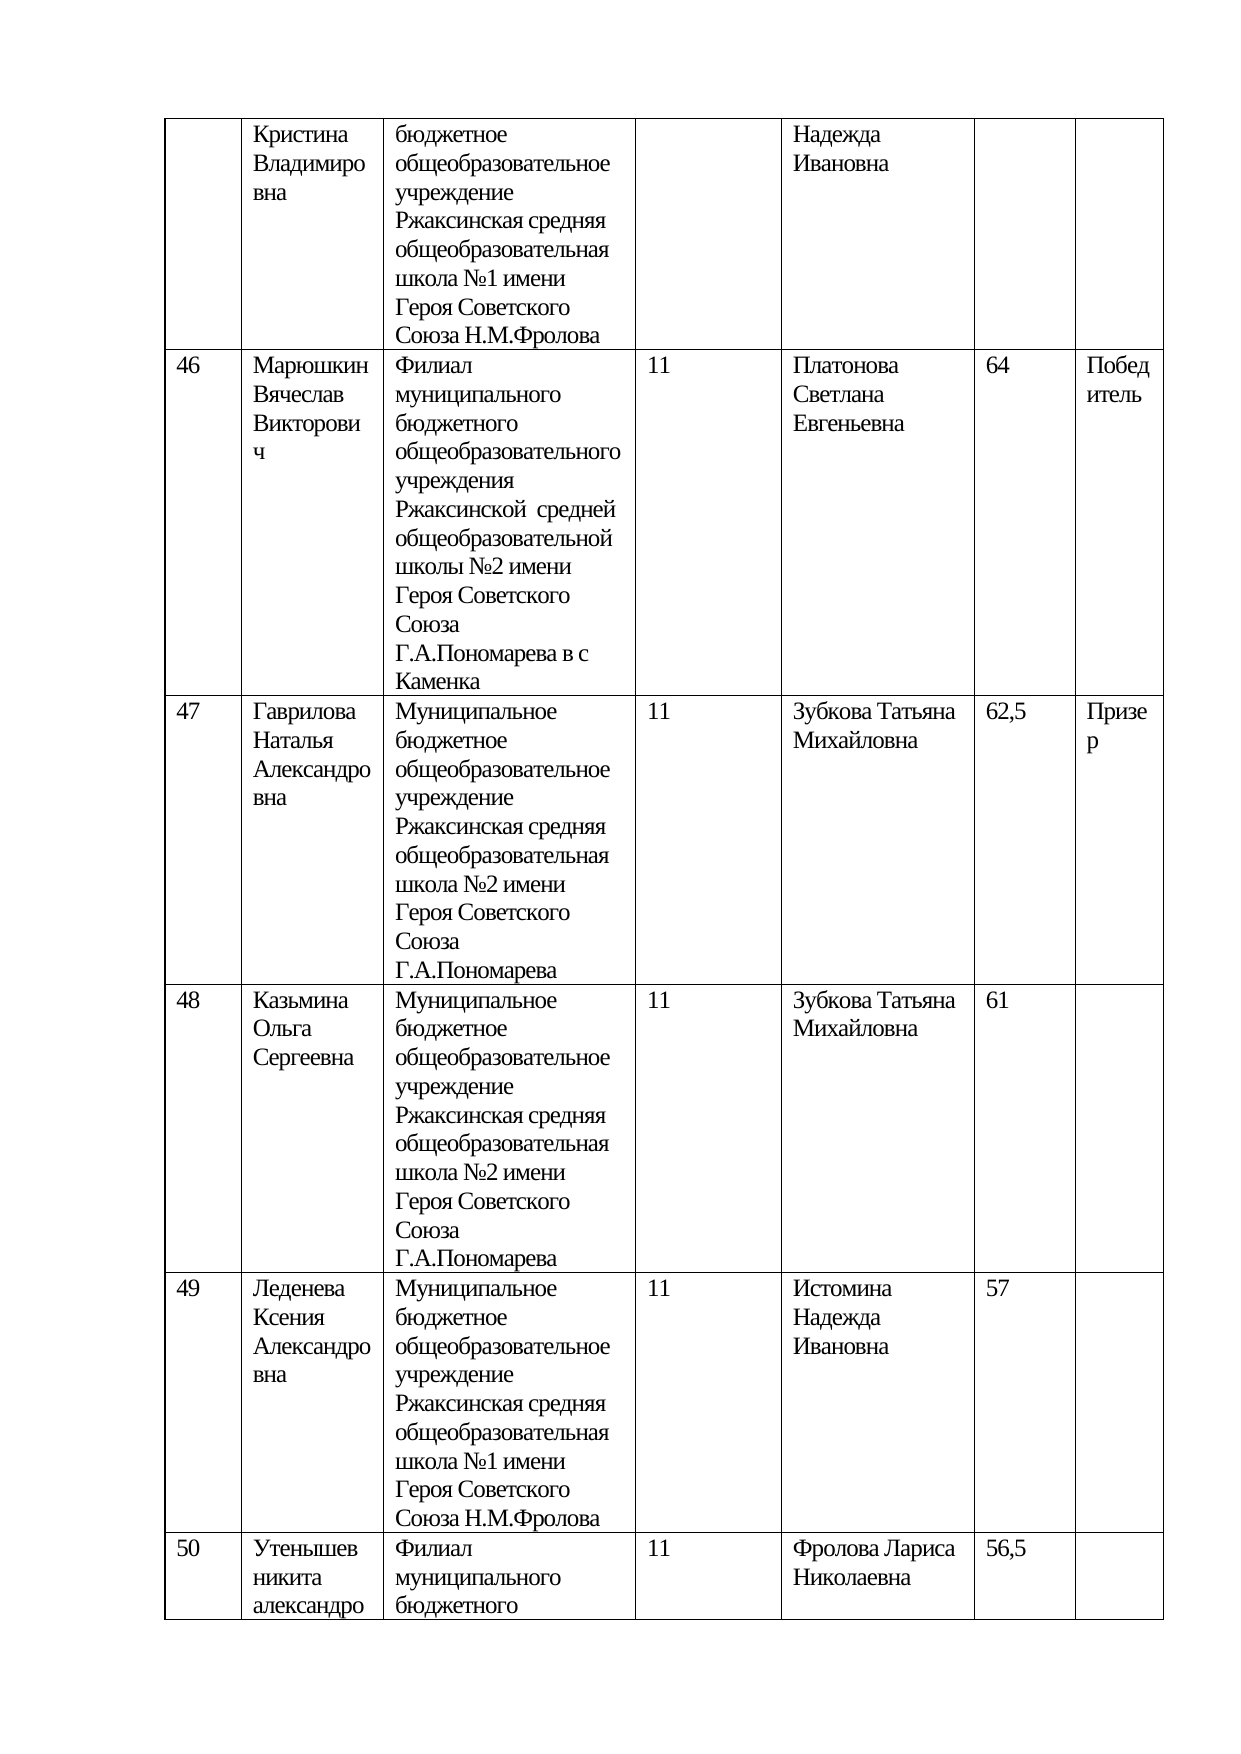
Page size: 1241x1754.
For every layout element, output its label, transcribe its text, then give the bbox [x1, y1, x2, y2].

table_cell Муниципальное бюджетное общеобразовательное учреждение Ржаксинская средняя общеобразовательная школа №2 имени Героя Советского Союза Г.А.Пономарева [384, 696, 635, 984]
table_cell 62,5 [975, 696, 1075, 984]
table_cell Гаврилова Наталья Александровна [242, 696, 383, 984]
table_cell Платонова Светлана Евгеньевна [782, 350, 974, 695]
table_cell 48 [166, 985, 241, 1272]
table_cell бюджетное общеобразовательное учреждение Ржаксинская средняя общеобразовательная школа №1 имени Героя Советского Союза Н.М.Фролова [384, 119, 635, 349]
table_cell Муниципальное бюджетное общеобразовательное учреждение Ржаксинская средняя общеобразовательная школа №1 имени Героя Советского Союза Н.М.Фролова [384, 1273, 635, 1532]
table_cell Зубкова Татьяна Михайловна [782, 985, 974, 1272]
table_cell 49 [166, 1273, 241, 1532]
table_cell Филиал муниципального бюджетного [384, 1533, 635, 1619]
table_cell [636, 119, 781, 349]
table_cell 11 [636, 1273, 781, 1532]
table_cell 56,5 [975, 1533, 1075, 1619]
table_cell Истомина Надежда Ивановна [782, 1273, 974, 1532]
table_cell [166, 119, 241, 349]
table_cell 11 [636, 985, 781, 1272]
table_cell Филиал муниципального бюджетного общеобразовательного учреждения Ржаксинской средней общеобразовательной школы №2 имени Героя Советского Союза Г.А.Пономарева в с Каменка [384, 350, 635, 695]
table_cell Муниципальное бюджетное общеобразовательное учреждение Ржаксинская средняя общеобразовательная школа №2 имени Героя Советского Союза Г.А.Пономарева [384, 985, 635, 1272]
table_cell Зубкова Татьяна Михайловна [782, 696, 974, 984]
table_cell 46 [166, 350, 241, 695]
table_cell 61 [975, 985, 1075, 1272]
table_cell 47 [166, 696, 241, 984]
table_cell 64 [975, 350, 1075, 695]
table_cell [1076, 985, 1163, 1272]
table_cell Марюшкин Вячеслав Викторович [242, 350, 383, 695]
table_cell Фролова Лариса Николаевна [782, 1533, 974, 1619]
table_cell [1076, 119, 1163, 349]
table_cell Казьмина Ольга Сергеевна [242, 985, 383, 1272]
table_cell Леденева Ксения Александровна [242, 1273, 383, 1532]
table_cell Призер [1076, 696, 1163, 984]
table_cell Кристина Владимировна [242, 119, 383, 349]
table_cell [1076, 1273, 1163, 1532]
table_cell [975, 119, 1075, 349]
table_cell 11 [636, 696, 781, 984]
table_cell Победитель [1076, 350, 1163, 695]
table_cell 50 [166, 1533, 241, 1619]
table_cell Надежда Ивановна [782, 119, 974, 349]
table_cell 11 [636, 1533, 781, 1619]
table_cell 11 [636, 350, 781, 695]
table_cell Утенышев никита александро [242, 1533, 383, 1619]
table_cell 57 [975, 1273, 1075, 1532]
table_cell [1076, 1533, 1163, 1619]
